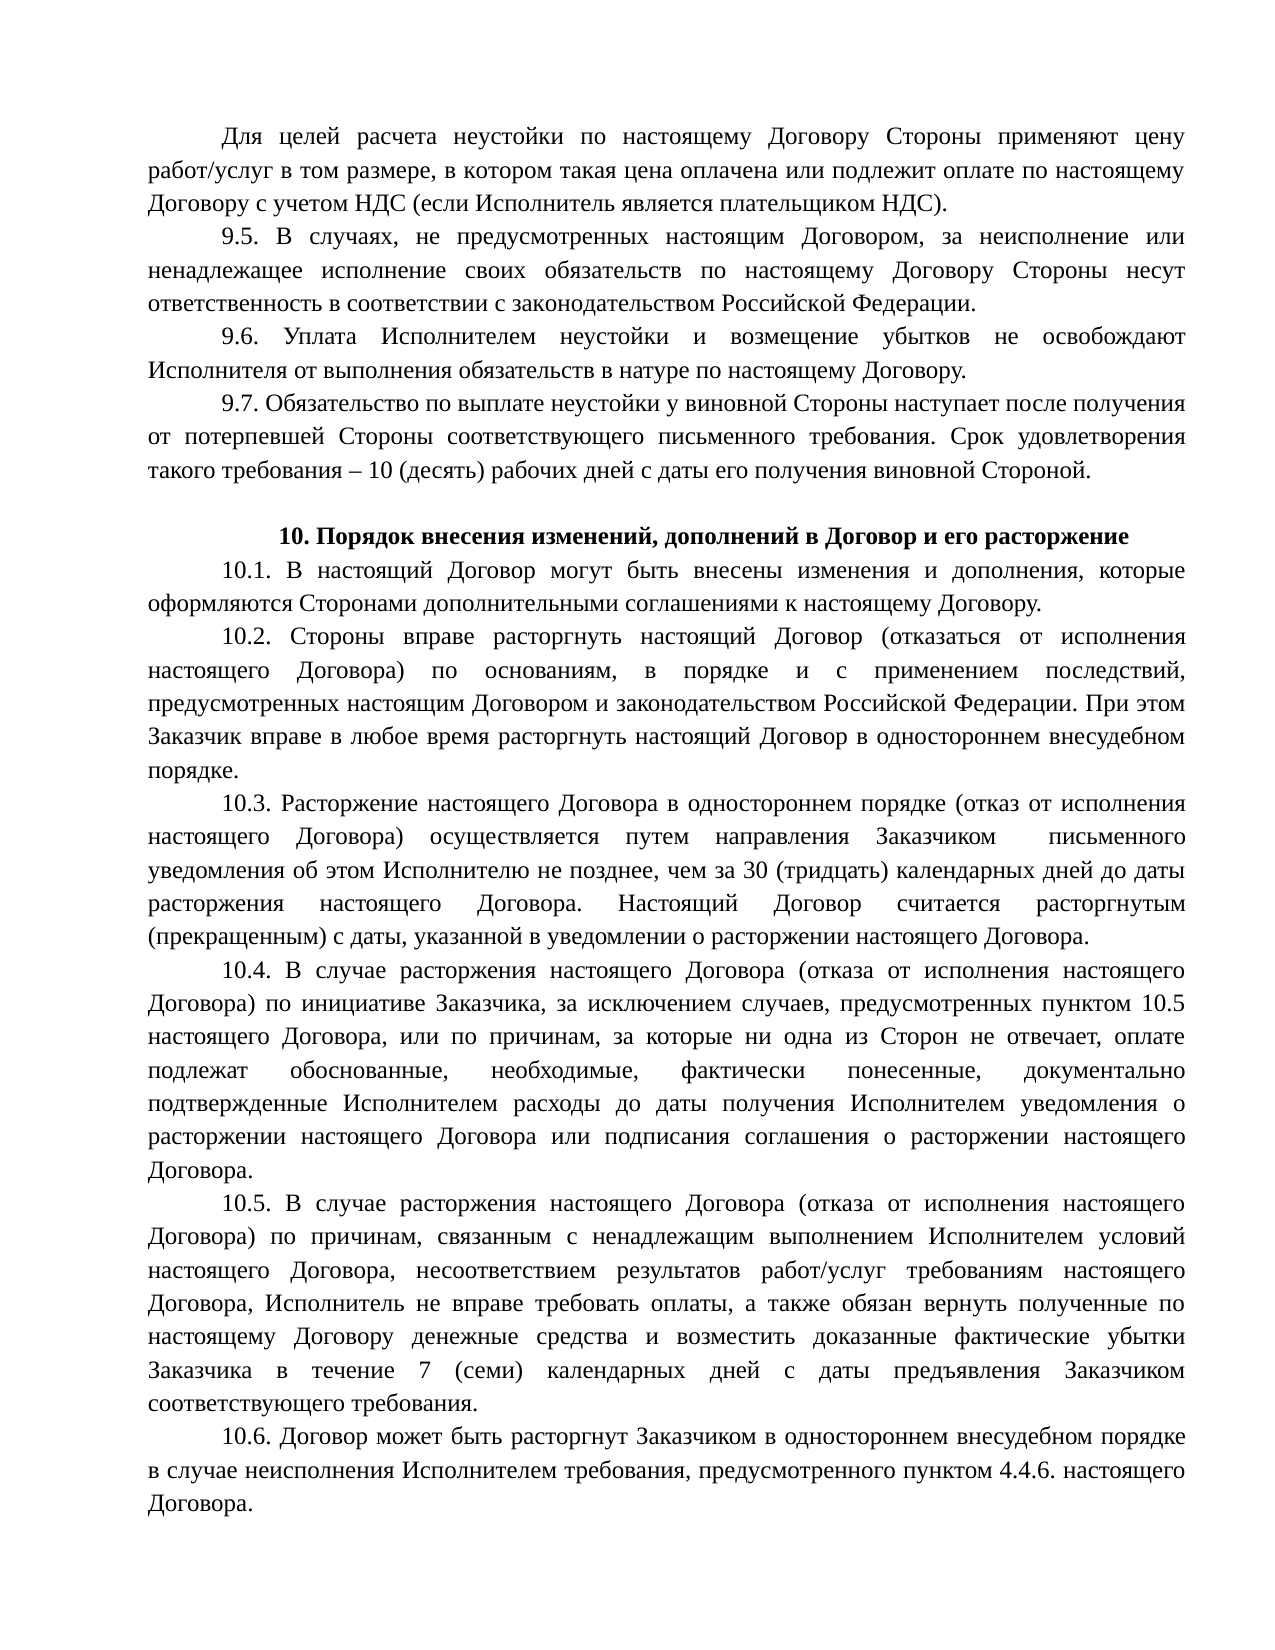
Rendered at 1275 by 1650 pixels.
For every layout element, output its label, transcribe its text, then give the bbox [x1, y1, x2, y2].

subtitle 10. Порядок внесения изменений, дополнений в Договор и его расторжение [148, 518, 1186, 551]
text 10.4. В случае расторжения настоящего Договора (отказа от исполнения настоящего Договора) по инициативе Заказчика, за исключением случаев, предусмотренных пунктом 10.5 настоящего Договора, или по причинам, за которые ни одна из Сторон не отвечает, оплате подлежат обоснованные, необходимые, фактически понесенные, документально подтвержденные Исполнителем расходы до даты получения Исполнителем уведомления о расторжении настоящего Договора или подписания соглашения о расторжении настоящего Договора. [148, 951, 1186, 1185]
text 10.3. Расторжение настоящего Договора в одностороннем порядке (отказ от исполнения настоящего Договора) осуществляется путем направления Заказчиком письменного уведомления об этом Исполнителю не позднее, чем за 30 (тридцать) календарных дней до даты расторжения настоящего Договора. Настоящий Договор считается расторгнутым (прекращенным) с даты, указанной в уведомлении о расторжении настоящего Договора. [148, 785, 1186, 951]
text 10.5. В случае расторжения настоящего Договора (отказа от исполнения настоящего Договора) по причинам, связанным с ненадлежащим выполнением Исполнителем условий настоящего Договора, несоответствием результатов работ/услуг требованиям настоящего Договора, Исполнитель не вправе требовать оплаты, а также обязан вернуть полученные по настоящему Договору денежные средства и возместить доказанные фактические убытки Заказчика в течение 7 (семи) календарных дней с даты предъявления Заказчиком соответствующего требования. [148, 1185, 1186, 1418]
text Для целей расчета неустойки по настоящему Договору Стороны применяют цену работ/услуг в том размере, в котором такая цена оплачена или подлежит оплате по настоящему Договору с учетом НДС (если Исполнитель является плательщиком НДС). [148, 118, 1187, 218]
text 9.5. В случаях, не предусмотренных настоящим Договором, за неисполнение или ненадлежащее исполнение своих обязательств по настоящему Договору Стороны несут ответственность в соответствии с законодательством Российской Федерации. [148, 218, 1186, 318]
text 9.7. Обязательство по выплате неустойки у виновной Стороны наступает после получения от потерпевшей Стороны соответствующего письменного требования. Срок удовлетворения такого требования – 10 (десять) рабочих дней с даты его получения виновной Стороной. [148, 385, 1186, 485]
text 10.6. Договор может быть расторгнут Заказчиком в одностороннем внесудебном порядке в случае неисполнения Исполнителем требования, предусмотренного пунктом 4.4.6. настоящего Договора. [148, 1418, 1186, 1518]
text 9.6. Уплата Исполнителем неустойки и возмещение убытков не освобождают Исполнителя от выполнения обязательств в натуре по настоящему Договору. [148, 318, 1186, 385]
text 10.2. Стороны вправе расторгнуть настоящий Договор (отказаться от исполнения настоящего Договора) по основаниям, в порядке и с применением последствий, предусмотренных настоящим Договором и законодательством Российской Федерации. При этом Заказчик вправе в любое время расторгнуть настоящий Договор в одностороннем внесудебном порядке. [148, 618, 1186, 785]
text 10.1. В настоящий Договор могут быть внесены изменения и дополнения, которые оформляются Сторонами дополнительными соглашениями к настоящему Договору. [148, 551, 1186, 618]
